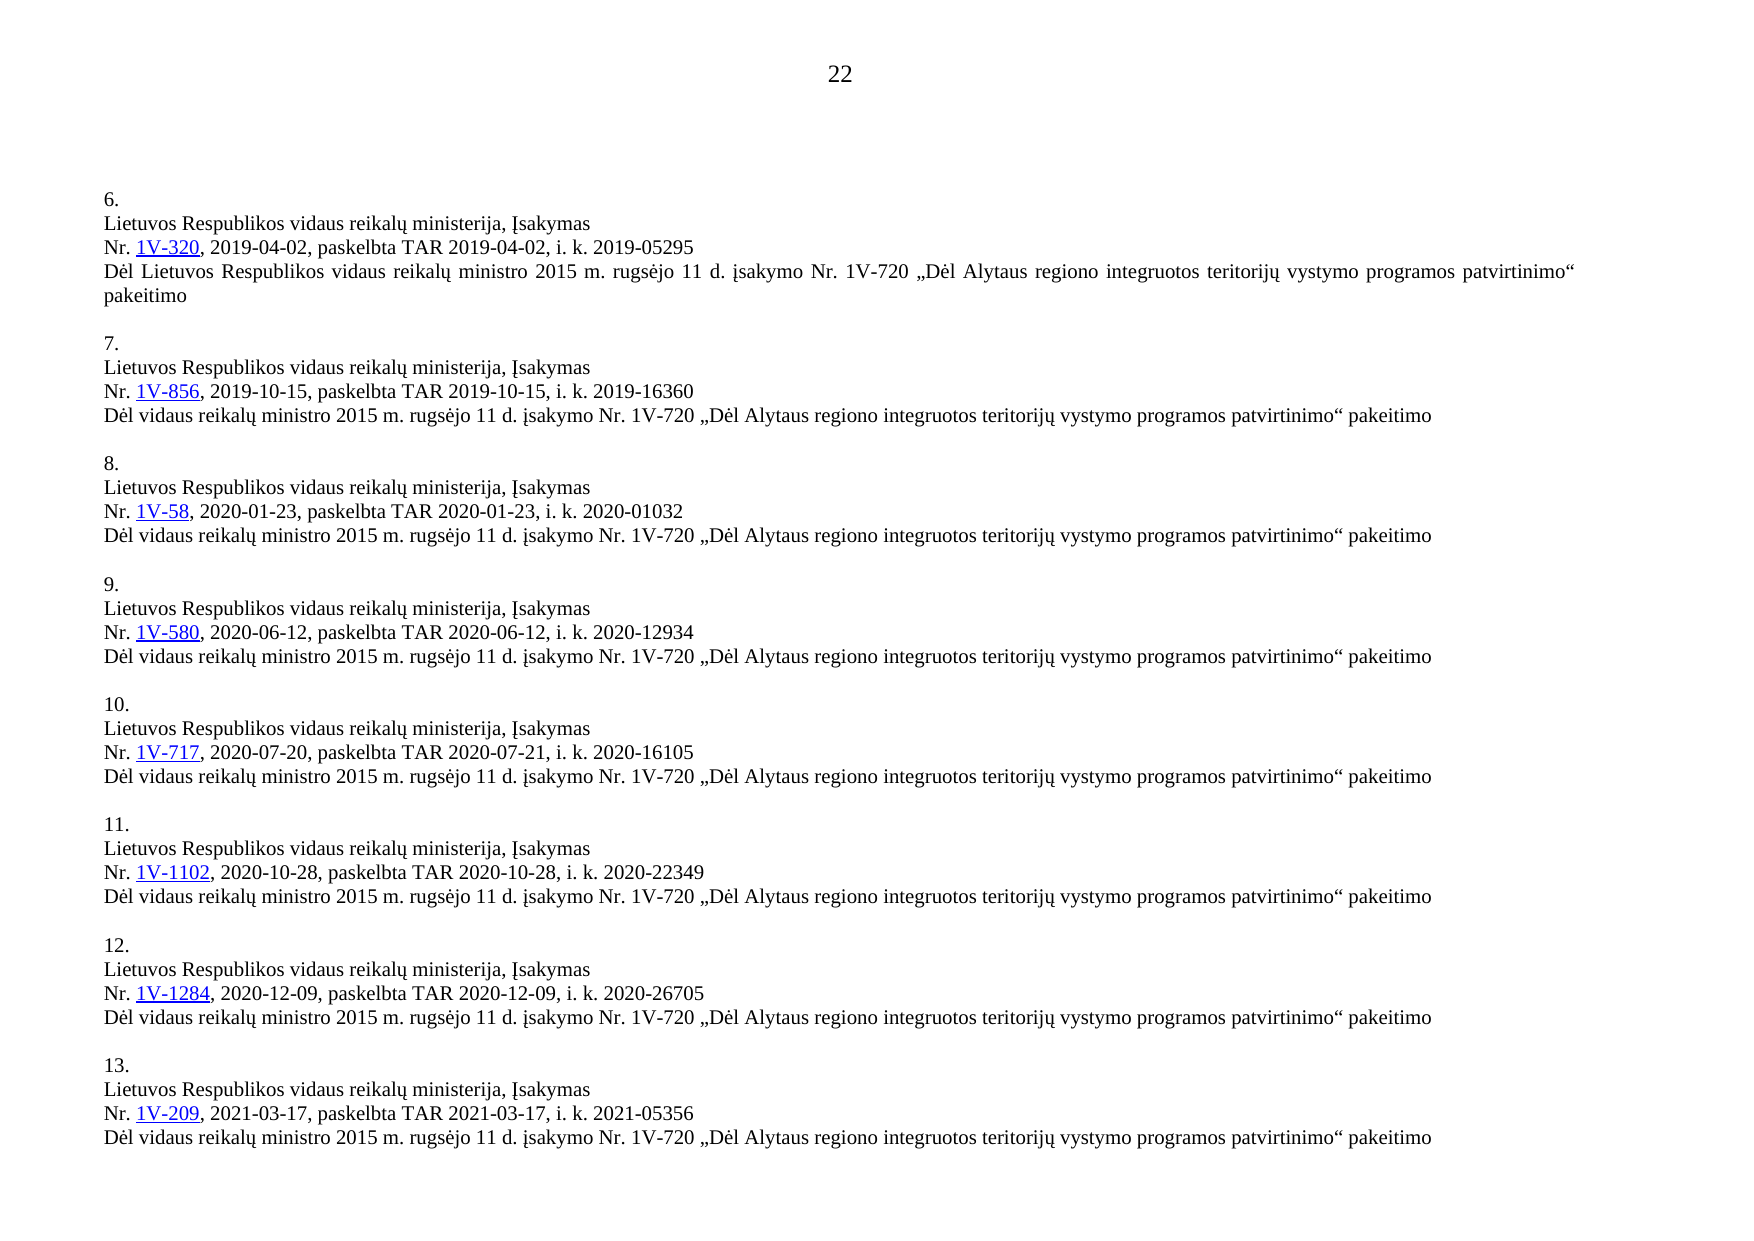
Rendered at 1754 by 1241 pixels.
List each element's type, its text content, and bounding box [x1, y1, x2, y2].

text 9. [103, 572, 1577, 596]
text Lietuvos Respublikos vidaus reikalų ministerija, Įsakymas [103, 836, 1577, 860]
text Nr. 1V-1102, 2020-10-28, paskelbta TAR 2020-10-28, i. k. 2020-22349 [103, 860, 1577, 884]
text Lietuvos Respublikos vidaus reikalų ministerija, Įsakymas [103, 957, 1577, 981]
text 7. [103, 331, 1577, 355]
text Nr. 1V-856, 2019-10-15, paskelbta TAR 2019-10-15, i. k. 2019-16360 [103, 379, 1577, 403]
text Nr. 1V-580, 2020-06-12, paskelbta TAR 2020-06-12, i. k. 2020-12934 [103, 620, 1577, 644]
text Dėl vidaus reikalų ministro 2015 m. rugsėjo 11 d. įsakymo Nr. 1V-720 „Dėl Alytaus regiono integruotos teritorijų vystymo programos patvirtinimo“ pakeitimo [103, 403, 1577, 427]
text Dėl Lietuvos Respublikos vidaus reikalų ministro 2015 m. rugsėjo 11 d. įsakymo Nr. 1V-720 „Dėl Alytaus regiono integruotos teritorijų vystymo programos patvirtinimo“ pakeitimo [103, 259, 1577, 307]
text Lietuvos Respublikos vidaus reikalų ministerija, Įsakymas [103, 596, 1577, 620]
text 8. [103, 451, 1577, 475]
text 10. [103, 692, 1577, 716]
text Lietuvos Respublikos vidaus reikalų ministerija, Įsakymas [103, 475, 1577, 499]
text Lietuvos Respublikos vidaus reikalų ministerija, Įsakymas [103, 355, 1577, 379]
text Dėl vidaus reikalų ministro 2015 m. rugsėjo 11 d. įsakymo Nr. 1V-720 „Dėl Alytaus regiono integruotos teritorijų vystymo programos patvirtinimo“ pakeitimo [103, 644, 1577, 668]
text 12. [103, 932, 1577, 957]
text 13. [103, 1053, 1577, 1077]
text Nr. 1V-1284, 2020-12-09, paskelbta TAR 2020-12-09, i. k. 2020-26705 [103, 981, 1577, 1005]
text Lietuvos Respublikos vidaus reikalų ministerija, Įsakymas [103, 211, 1577, 235]
text Nr. 1V-717, 2020-07-20, paskelbta TAR 2020-07-21, i. k. 2020-16105 [103, 740, 1577, 764]
text Nr. 1V-209, 2021-03-17, paskelbta TAR 2021-03-17, i. k. 2021-05356 [103, 1101, 1577, 1125]
text Dėl vidaus reikalų ministro 2015 m. rugsėjo 11 d. įsakymo Nr. 1V-720 „Dėl Alytaus regiono integruotos teritorijų vystymo programos patvirtinimo“ pakeitimo [103, 523, 1577, 547]
text Dėl vidaus reikalų ministro 2015 m. rugsėjo 11 d. įsakymo Nr. 1V-720 „Dėl Alytaus regiono integruotos teritorijų vystymo programos patvirtinimo“ pakeitimo [103, 1005, 1577, 1029]
text Lietuvos Respublikos vidaus reikalų ministerija, Įsakymas [103, 716, 1577, 740]
text Dėl vidaus reikalų ministro 2015 m. rugsėjo 11 d. įsakymo Nr. 1V-720 „Dėl Alytaus regiono integruotos teritorijų vystymo programos patvirtinimo“ pakeitimo [103, 764, 1577, 788]
text Nr. 1V-320, 2019-04-02, paskelbta TAR 2019-04-02, i. k. 2019-05295 [103, 235, 1577, 259]
text 6. [103, 187, 1577, 211]
text Dėl vidaus reikalų ministro 2015 m. rugsėjo 11 d. įsakymo Nr. 1V-720 „Dėl Alytaus regiono integruotos teritorijų vystymo programos patvirtinimo“ pakeitimo [103, 884, 1577, 908]
text 11. [103, 812, 1577, 836]
text Lietuvos Respublikos vidaus reikalų ministerija, Įsakymas [103, 1077, 1577, 1101]
text Nr. 1V-58, 2020-01-23, paskelbta TAR 2020-01-23, i. k. 2020-01032 [103, 499, 1577, 523]
text Dėl vidaus reikalų ministro 2015 m. rugsėjo 11 d. įsakymo Nr. 1V-720 „Dėl Alytaus regiono integruotos teritorijų vystymo programos patvirtinimo“ pakeitimo [103, 1125, 1577, 1149]
